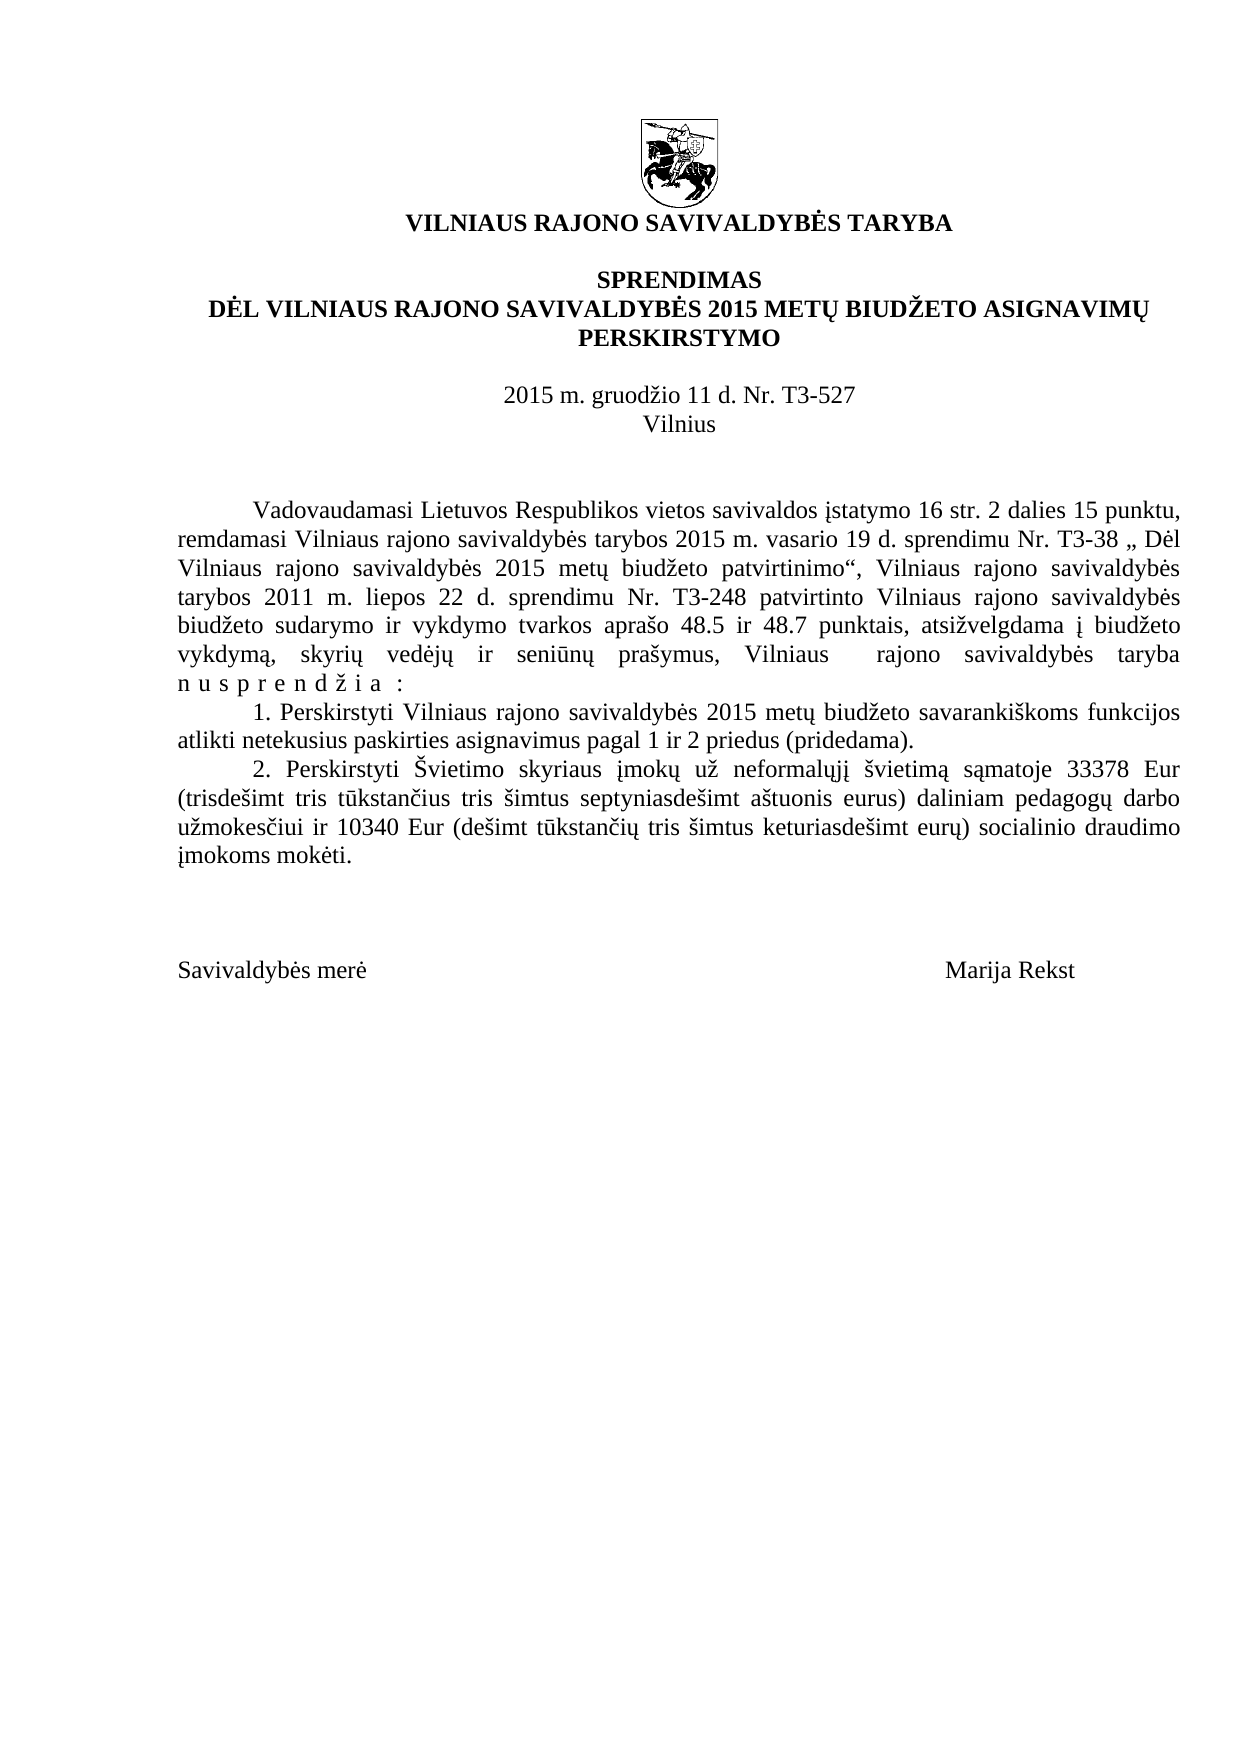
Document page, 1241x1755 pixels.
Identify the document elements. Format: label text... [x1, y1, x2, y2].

text 2015 m. gruodžio 11 d. Nr. T3-527 [177, 380, 1181, 409]
text DĖL VILNIAUS RAJONO SAVIVALDYBĖS 2015 METŲ BIUDŽETO ASIGNAVIMŲ PERSKIRSTYMO [177, 294, 1181, 352]
text SPRENDIMAS [177, 265, 1181, 294]
text Vadovaudamasi Lietuvos Respublikos vietos savivaldos įstatymo 16 str. 2 dalies 15 punktu, remdamasi Vilniaus rajono savivaldybės tarybos 2015 m. vasario 19 d. sprendimu Nr. T3-38 „ Dėl Vilniaus rajono savivaldybės 2015 metų biudžeto patvirtinimo“, Vilniaus rajono savivaldybės tarybos 2011 m. liepos 22 d. sprendimu Nr. T3-248 patvirtinto Vilniaus rajono savivaldybės biudžeto sudarymo ir vykdymo tvarkos aprašo 48.5 ir 48.7 punktais, atsižvelgdama į biudžeto vykdymą, skyrių vedėjų ir seniūnų prašymus, Vilniaus rajono savivaldybės taryba nusprendžia : [177, 495, 1181, 697]
text Savivaldybės merė Marija Rekst [177, 955, 1181, 984]
text Vilnius [177, 409, 1181, 438]
text 2. Perskirstyti Švietimo skyriaus įmokų už neformalųjį švietimą sąmatoje 33378 Eur (trisdešimt tris tūkstančius tris šimtus septyniasdešimt aštuonis eurus) daliniam pedagogų darbo užmokesčiui ir 10340 Eur (dešimt tūkstančių tris šimtus keturiasdešimt eurų) socialinio draudimo įmokoms mokėti. [177, 754, 1181, 869]
text 1. Perskirstyti Vilniaus rajono savivaldybės 2015 metų biudžeto savarankiškoms funkcijos atlikti netekusius paskirties asignavimus pagal 1 ir 2 priedus (pridedama). [177, 697, 1181, 754]
text VILNIAUS RAJONO SAVIVALDYBĖS TARYBA [177, 208, 1181, 237]
